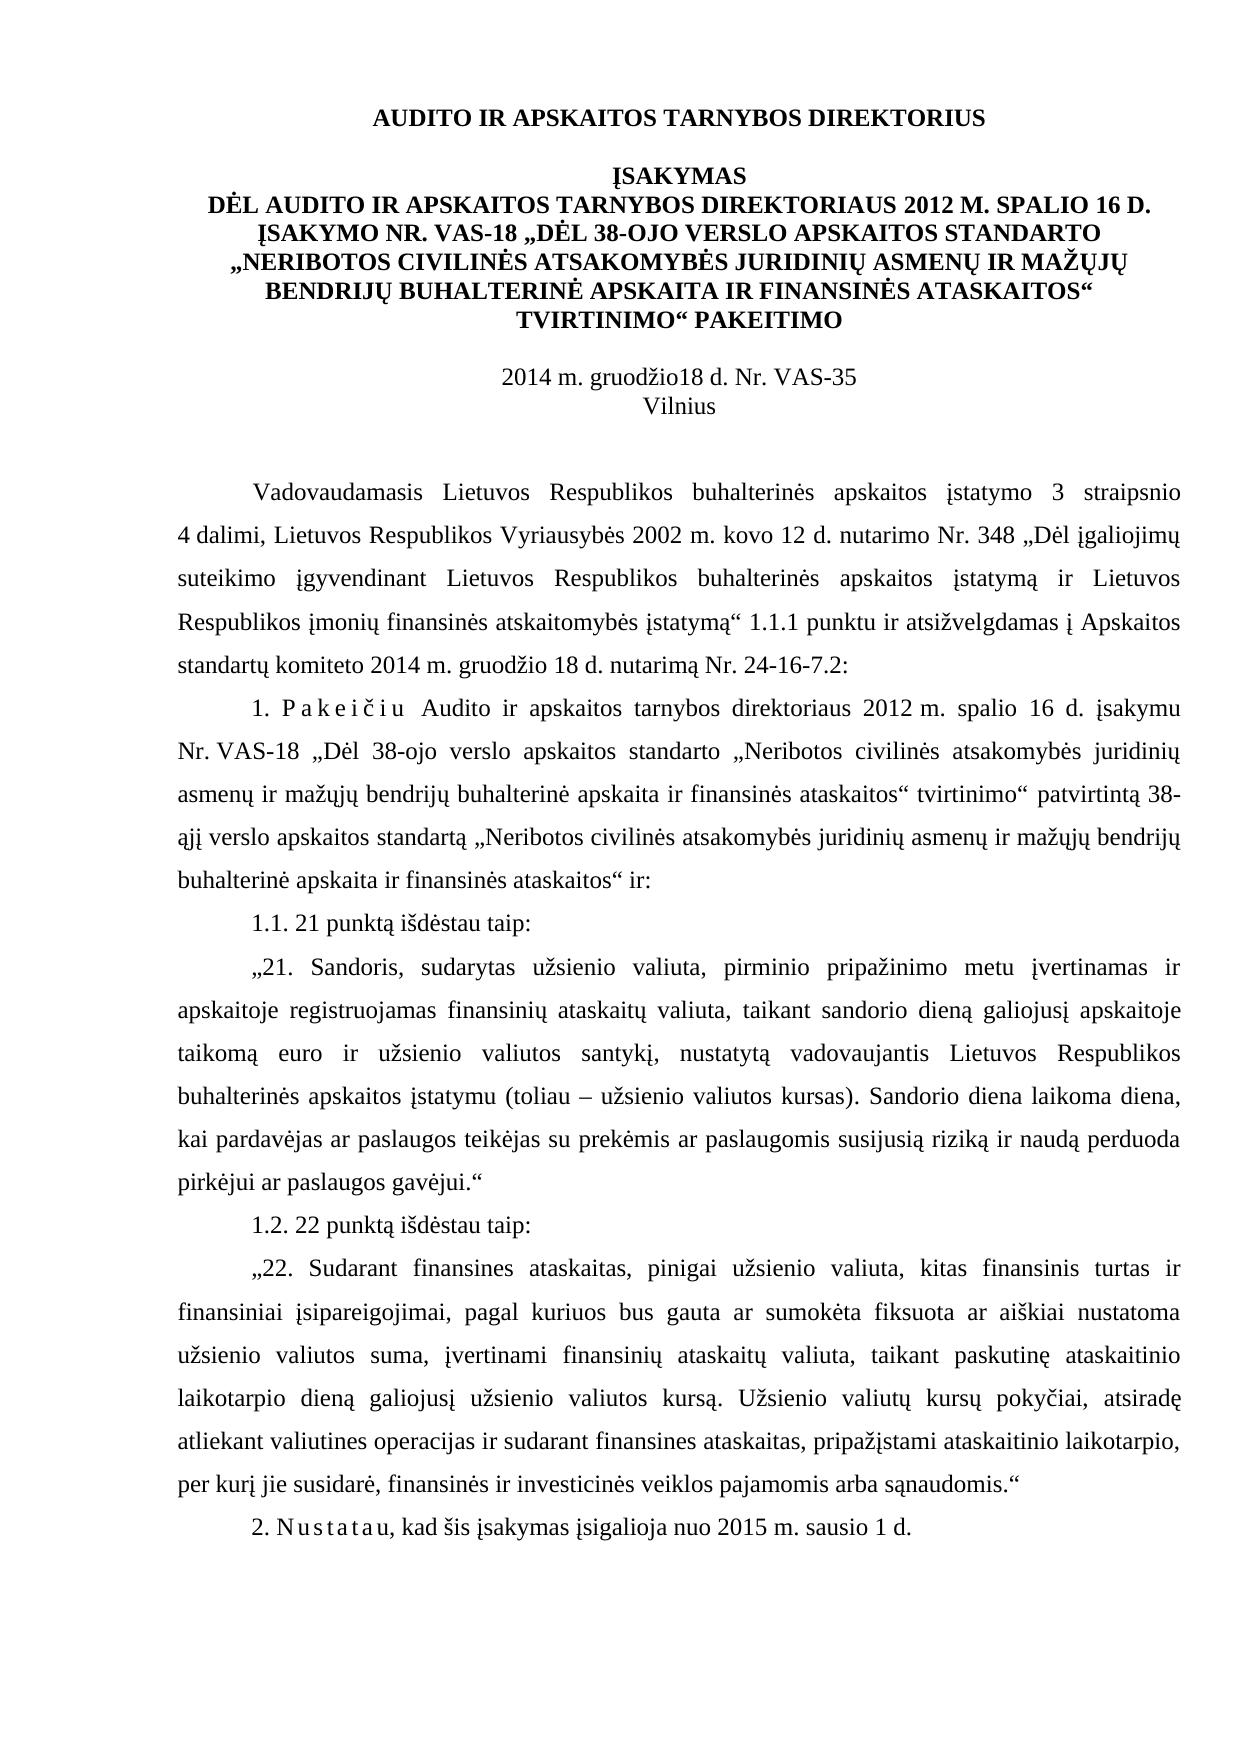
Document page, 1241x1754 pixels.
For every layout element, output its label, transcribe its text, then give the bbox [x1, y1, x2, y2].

text 2. Nustatau, kad šis įsakymas įsigalioja nuo 2015 m. sausio 1 d. [177, 1512, 1181, 1541]
text DĖL AUDITO IR APSKAITOS TARNYBOS DIREKTORIAUS 2012 m. SPALIO 16 d. ĮSAKYMO Nr. VAS-18 „DĖL 38-OJO VERSLO APSKAITOS STANDARTO „NERIBOTOS CIVILINĖS ATSAKOMYBĖS JURIDINIŲ ASMENŲ IR MAŽŲJŲ BENDRIJŲ BUHALTERINĖ APSKAITA IR FINANSINĖS ATASKAITOS“ TVIRTINIMO“ PAKEITIMO [177, 190, 1181, 333]
text Vilnius [177, 391, 1181, 420]
text „21. Sandoris, sudarytas užsienio valiuta, pirminio pripažinimo metu įvertinamas ir apskaitoje registruojamas finansinių ataskaitų valiuta, taikant sandorio dieną galiojusį apskaitoje taikomą euro ir užsienio valiutos santykį, nustatytą vadovaujantis Lietuvos Respublikos buhalterinės apskaitos įstatymu (toliau – užsienio valiutos kursas). Sandorio diena laikoma diena, kai pardavėjas ar paslaugos teikėjas su prekėmis ar paslaugomis susijusią riziką ir naudą perduoda pirkėjui ar paslaugos gavėjui.“ [177, 952, 1181, 1196]
text Audito ir APSKAITOS tarnybOS DIREKTORiUS [177, 103, 1181, 132]
text 1.1. 21 punktą išdėstau taip: [177, 908, 1181, 937]
text 2014 m. gruodžio18 d. Nr. VAS-35 [177, 362, 1181, 391]
text Vadovaudamasis Lietuvos Respublikos buhalterinės apskaitos įstatymo 3 straipsnio 4 dalimi, Lietuvos Respublikos Vyriausybės 2002 m. kovo 12 d. nutarimo Nr. 348 „Dėl įgaliojimų suteikimo įgyvendinant Lietuvos Respublikos buhalterinės apskaitos įstatymą ir Lietuvos Respublikos įmonių finansinės atskaitomybės įstatymą“ 1.1.1 punktu ir atsižvelgdamas į Apskaitos standartų komiteto 2014 m. gruodžio 18 d. nutarimą Nr. 24-16-7.2: [177, 477, 1181, 678]
text 1.2. 22 punktą išdėstau taip: [177, 1210, 1181, 1239]
text ĮSAKYMAS [177, 161, 1181, 190]
text „22. Sudarant finansines ataskaitas, pinigai užsienio valiuta, kitas finansinis turtas ir finansiniai įsipareigojimai, pagal kuriuos bus gauta ar sumokėta fiksuota ar aiškiai nustatoma užsienio valiutos suma, įvertinami finansinių ataskaitų valiuta, taikant paskutinę ataskaitinio laikotarpio dieną galiojusį užsienio valiutos kursą. Užsienio valiutų kursų pokyčiai, atsiradę atliekant valiutines operacijas ir sudarant finansines ataskaitas, pripažįstami ataskaitinio laikotarpio, per kurį jie susidarė, finansinės ir investicinės veiklos pajamomis arba sąnaudomis.“ [177, 1253, 1181, 1498]
text 1. Pakeičiu Audito ir apskaitos tarnybos direktoriaus 2012 m. spalio 16 d. įsakymu Nr. VAS-18 „Dėl 38-ojo verslo apskaitos standarto „Neribotos civilinės atsakomybės juridinių asmenų ir mažųjų bendrijų buhalterinė apskaita ir finansinės ataskaitos“ tvirtinimo“ patvirtintą 38-ąjį verslo apskaitos standartą „Neribotos civilinės atsakomybės juridinių asmenų ir mažųjų bendrijų buhalterinė apskaita ir finansinės ataskaitos“ ir: [177, 693, 1181, 894]
